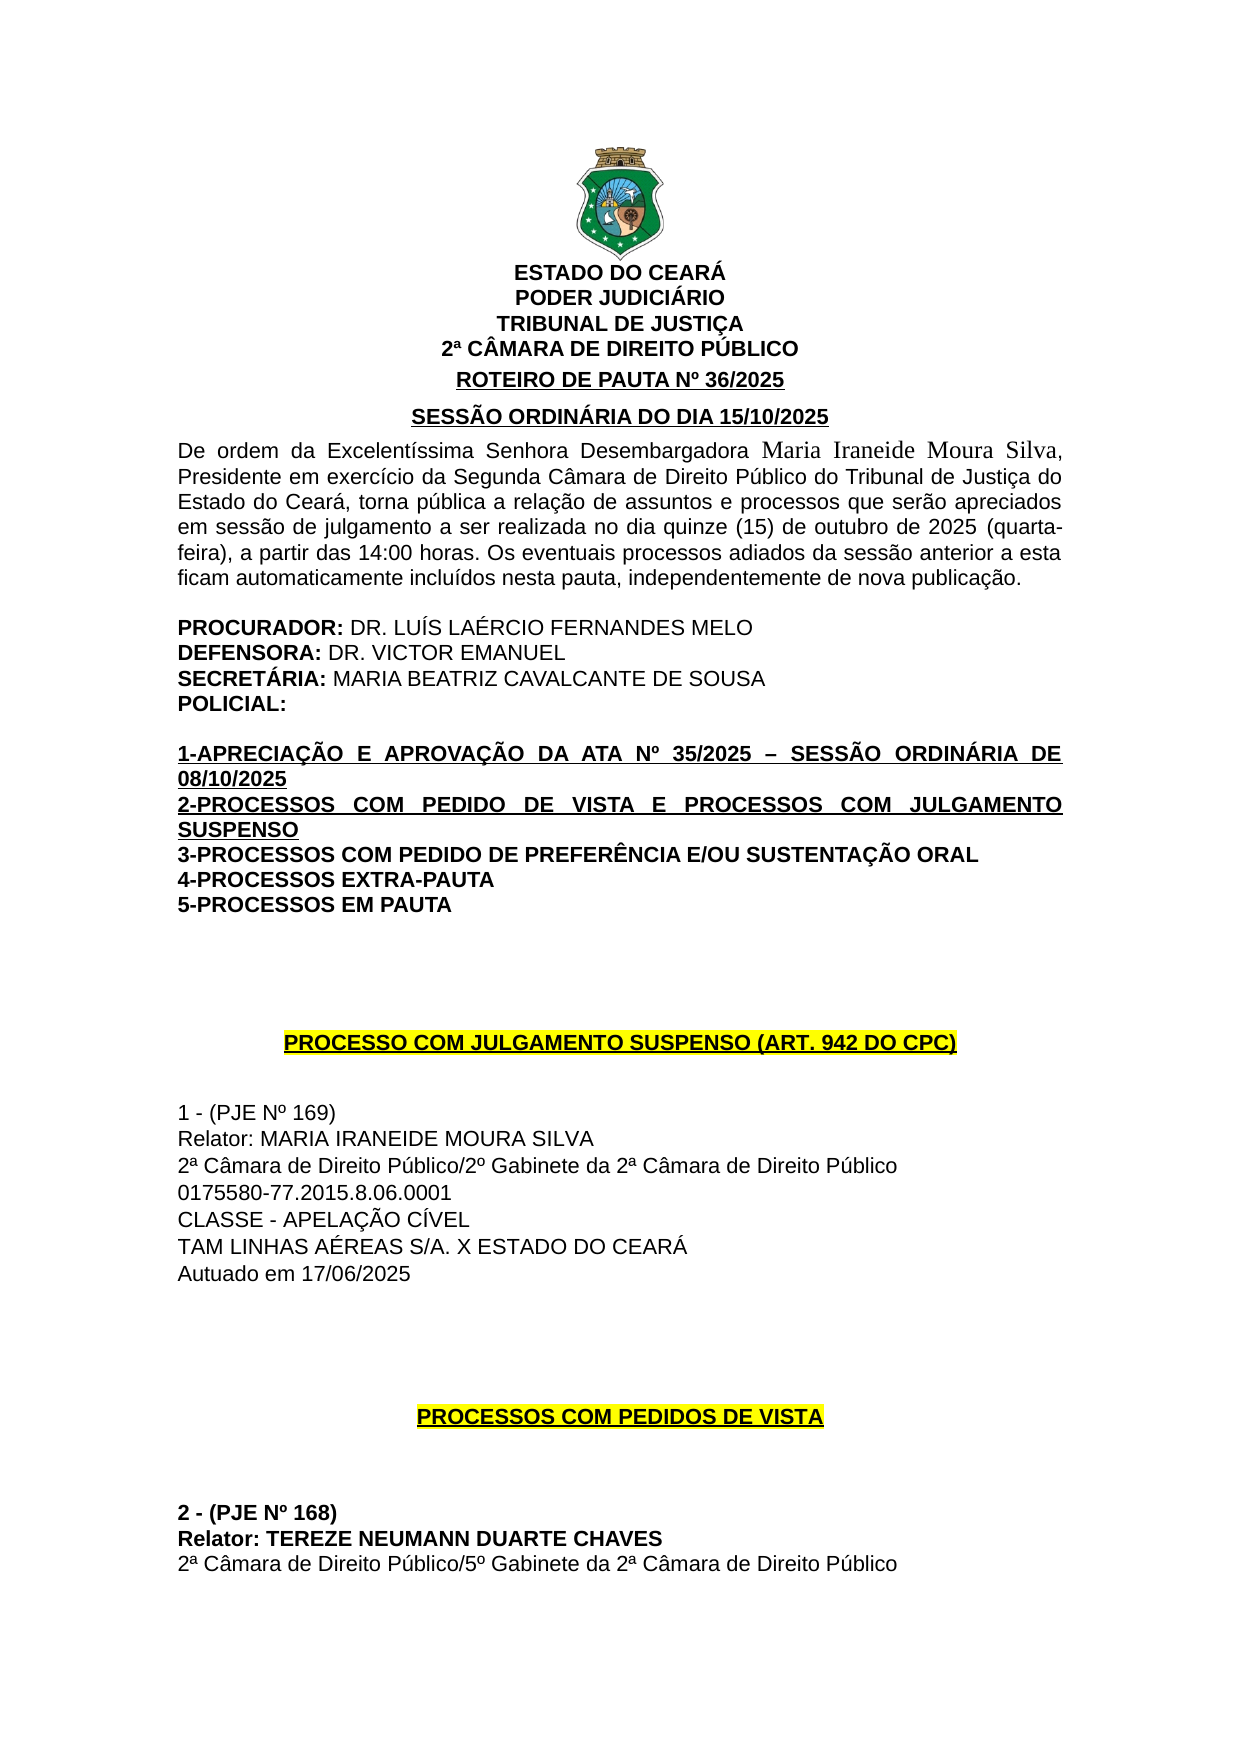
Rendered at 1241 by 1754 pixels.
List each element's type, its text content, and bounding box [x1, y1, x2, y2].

text 2 - (PJE Nº 168) [177, 1500, 1063, 1525]
text SESSÃO ORDINÁRIA DO DIA 15/10/2025 [177, 404, 1063, 429]
text PROCURADOR: DR. LUÍS LAÉRCIO FERNANDES MELO [177, 615, 1063, 640]
text De ordem da Excelentíssima Senhora Desembargadora Maria Iraneide Moura Silva, Presidente em exercício da Segunda Câmara de Direito Público do Tribunal de Justiça do Estado do Ceará, torna pública a relação de assuntos e processos que serão apreciados em sessão de julgamento a ser realizada no dia quinze (15) de outubro de 2025 (quarta-feira), a partir das 14:00 horas. Os eventuais processos adiados da sessão anterior a esta ficam automaticamente incluídos nesta pauta, independentemente de nova publicação. [177, 435, 1063, 590]
text 2ª CÂMARA DE DIREITO PÚBLICO [177, 336, 1063, 361]
text TRIBUNAL DE JUSTIÇA [177, 311, 1063, 336]
text PROCESSOS COM PEDIDOS DE VISTA [177, 1403, 1063, 1429]
text 08/10/2025 [177, 764, 1063, 792]
text CLASSE - APELAÇÃO CÍVEL TAM LINHAS AÉREAS S/A. X ESTADO DO CEARÁ [177, 1207, 1063, 1259]
text PROCESSO COM JULGAMENTO SUSPENSO (ART. 942 DO CPC) [177, 1029, 1063, 1055]
text SUSPENSO [177, 814, 1063, 842]
text 5-PROCESSOS EM PAUTA [177, 892, 1063, 918]
text 3-PROCESSOS COM PEDIDO DE PREFERÊNCIA E/OU SUSTENTAÇÃO ORAL [177, 842, 1063, 867]
text Relator: MARIA IRANEIDE MOURA SILVA [177, 1126, 1063, 1151]
text 1-APRECIAÇÃO E APROVAÇÃO DA ATA Nº 35/2025 – SESSÃO ORDINÁRIA DE [177, 716, 1063, 763]
text DEFENSORA: DR. VICTOR EMANUEL [177, 640, 1063, 666]
text ROTEIRO DE PAUTA Nº 36/2025 [177, 367, 1063, 392]
text 2ª Câmara de Direito Público/2º Gabinete da 2ª Câmara de Direito Público [177, 1153, 1063, 1178]
text ESTADO DO CEARÁ [177, 260, 1063, 285]
text Autuado em 17/06/2025 [177, 1261, 1063, 1286]
text 2-PROCESSOS COM PEDIDO DE VISTA E PROCESSOS COM JULGAMENTO [177, 792, 1063, 813]
text 2ª Câmara de Direito Público/5º Gabinete da 2ª Câmara de Direito Público [177, 1551, 1063, 1576]
subtitle 0175580-77.2015.8.06.0001 [177, 1179, 1063, 1205]
text POLICIAL: [177, 691, 1063, 716]
text 4-PROCESSOS EXTRA-PAUTA [177, 867, 1063, 892]
text PODER JUDICIÁRIO [177, 285, 1063, 311]
text 1 - (PJE Nº 169) [177, 1099, 1063, 1125]
text Relator: TEREZE NEUMANN DUARTE CHAVES [177, 1525, 1063, 1551]
text SECRETÁRIA: MARIA BEATRIZ CAVALCANTE DE SOUSA [177, 666, 1063, 691]
